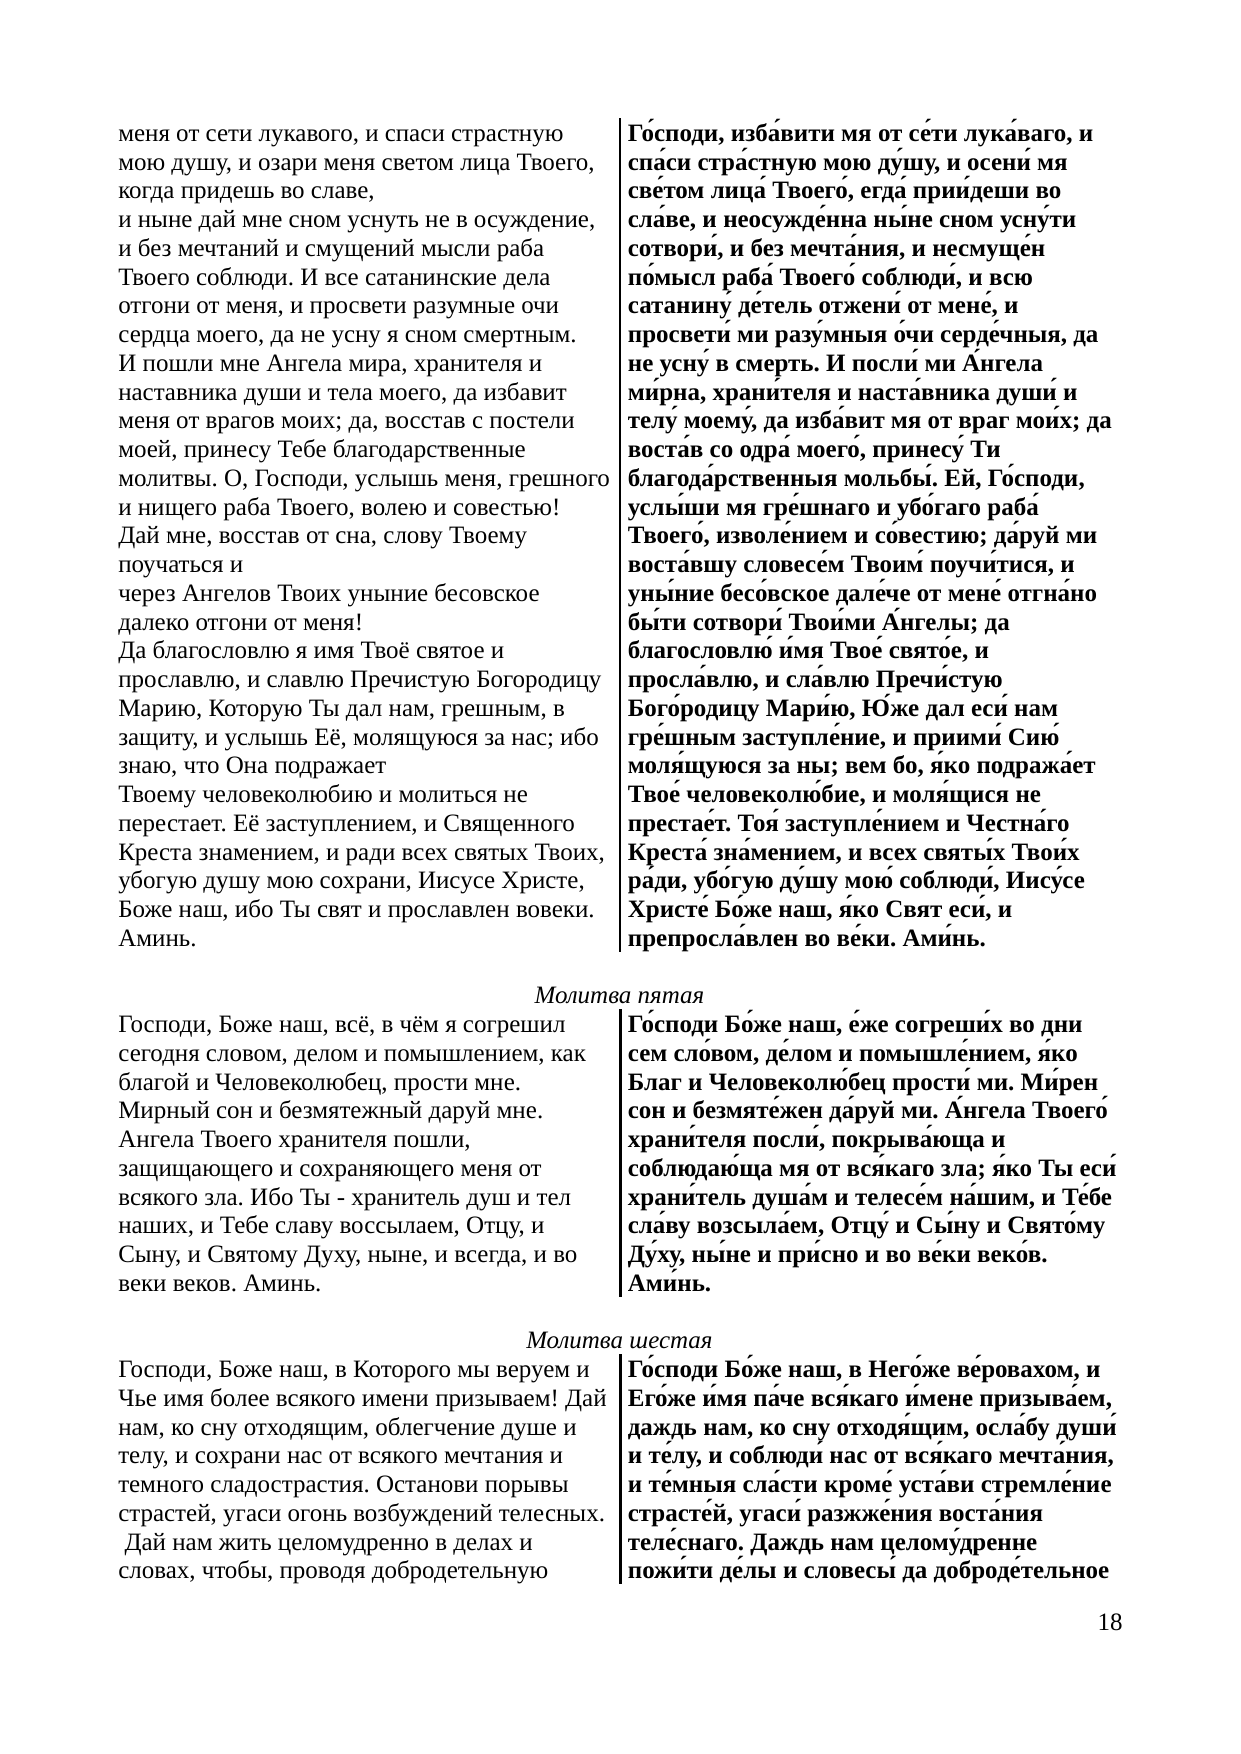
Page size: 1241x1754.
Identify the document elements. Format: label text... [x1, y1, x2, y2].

table_header Молитва шестая [118, 1326, 1123, 1354]
table_cell [613, 1354, 619, 1584]
table_cell [622, 1354, 628, 1584]
table_cell [613, 118, 619, 952]
table_cell Го́споди, изба́вити мя от се́ти лука́ваго, и спа́си стра́стную мою ду́шу, и осени́ мя све́том лица́ Твоего́, егда́ прии́деши во сла́ве, и неосужде́нна ны́не сном усну́ти сотвори́, и без мечта́ния, и несмуще́н по́мысл раба́ Твоего́ соблюди́, и всю сатанину́ де́тель отжени́ от мене́, и просвети́ ми разу́мныя о́чи серде́чныя, да не усну́ в смерть. И посли́ ми А́нгела ми́рна, храни́теля и наста́вника души́ и телу́ моему́, да изба́вит мя от враг мои́х; да воста́в со одра́ моего́, принесу́ Ти благода́рственныя мольбы́. Ей, Го́споди, услы́ши мя гре́шнаго и убо́гаго раба́ Твоего́, изволе́нием и со́вестию; да́руй ми воста́вшу словесе́м Твоим́ поучи́тися, и уны́ние бесо́вское дале́че от мене́ отгна́но бы́ти сотвори́ Твои́ми А́нгелы; да благословлю́ и́мя Твое́ свято́е, и просла́влю, и сла́влю Пречи́стую Бого́родицу Мари́ю, Ю́же дал еси́ нам гре́шным заступле́ние, и приими́ Сию́ моля́щуюся за ны; вем бо, я́ко подража́ет Твое́ человеколю́бие, и моля́щися не престае́т. Тоя́ заступле́нием и Честна́го Креста́ зна́мением, и всех святы́х Твои́х ра́ди, убо́гую ду́шу мою́ соблюди́, Иису́се Христе́ Бо́же наш, я́ко Свят еси́, и препросла́влен во ве́ки. Ами́нь. [628, 118, 1123, 952]
table_cell [613, 1009, 619, 1297]
table_cell [621, 118, 628, 952]
table_header Молитва пятая [118, 981, 1123, 1009]
table_cell Господи, Боже наш, всё, в чём я согрешил сегодня словом, делом и помышлением, как благой и Человеколюбец, прости мне. Мирный сон и безмятежный даруй мне. Ангела Твоего хранителя пошли, защищающего и сохраняющего меня от всякого зла. Ибо Ты - хранитель душ и тел наших, и Тебе славу воссылаем, Отцу, и Сыну, и Святому Духу, ныне, и всегда, и во веки веков. Аминь. [118, 1009, 613, 1297]
table_cell Господи, Боже наш, в Которого мы веруем и Чье имя более всякого имени призываем! Дай нам, ко сну отходящим, облегчение душе и телу, и сохрани нас от всякого мечтания и темного сладострастия. Останови порывы страстей, угаси огонь возбуждений телесных. Дай нам жить целомудренно в делах и словах, чтобы, проводя добродетельную [118, 1354, 613, 1584]
table_cell меня от сети лукавого, и спаси страстную мою душу, и озари меня светом лица Твоего, когда придешь во славе, и ныне дай мне сном уснуть не в осуждение, и без мечтаний и смущений мысли раба Твоего соблюди. И все сатанинские дела отгони от меня, и просвети разумные очи сердца моего, да не усну я сном смертным. И пошли мне Ангела мира, хранителя и наставника души и тела моего, да избавит меня от врагов моих; да, восстав с постели моей, принесу Тебе благодарственные молитвы. О, Господи, услышь меня, грешного и нищего раба Твоего, волею и совестью! Дай мне, восстав от сна, слову Твоему поучаться и через Ангелов Твоих уныние бесовское далеко отгони от меня! Да благословлю я имя Твоё святое и прославлю, и славлю Пречистую Богородицу Марию, Которую Ты дал нам, грешным, в защиту, и услышь Её, молящуюся за нас; ибо знаю, что Она подражает Твоему человеколюбию и молиться не перестает. Её заступлением, и Священного Креста знамением, и ради всех святых Твоих, убогую душу мою сохрани, Иисусе Христе, Боже наш, ибо Ты свят и прославлен вовеки. Аминь. [118, 118, 613, 952]
table_cell [622, 1009, 628, 1297]
table_cell Го́споди Бо́же наш, е́же согреши́х во дни сем сло́вом, де́лом и помышле́нием, я́ко Благ и Человеколю́бец прости́ ми. Ми́рен сон и безмяте́жен да́руй ми. А́нгела Твоего́ храни́теля посли́, покрыва́юща и соблюдаю́ща мя от вся́каго зла; я́ко Ты еси́ храни́тель душа́м и телесе́м на́шим, и Те́бе сла́ву возсыла́ем, Отцу́ и Сы́ну и Свято́му Ду́ху, ны́не и при́сно и во ве́ки веко́в. Ами́нь. [628, 1009, 1123, 1297]
table_cell Го́споди Бо́же наш, в Него́же ве́ровахом, и Его́же и́мя па́че вся́каго и́мене призыва́ем, даждь нам, ко сну отходя́щим, осла́бу души́ и те́лу, и соблюди́ нас от вся́каго мечта́ния, и те́мныя сла́сти кроме́ уста́ви стремле́ние страсте́й, угаси́ разжже́ния воста́ния теле́снаго. Даждь нам целому́дренне пожи́ти де́лы и словесы́ да доброде́тельное [628, 1354, 1123, 1584]
